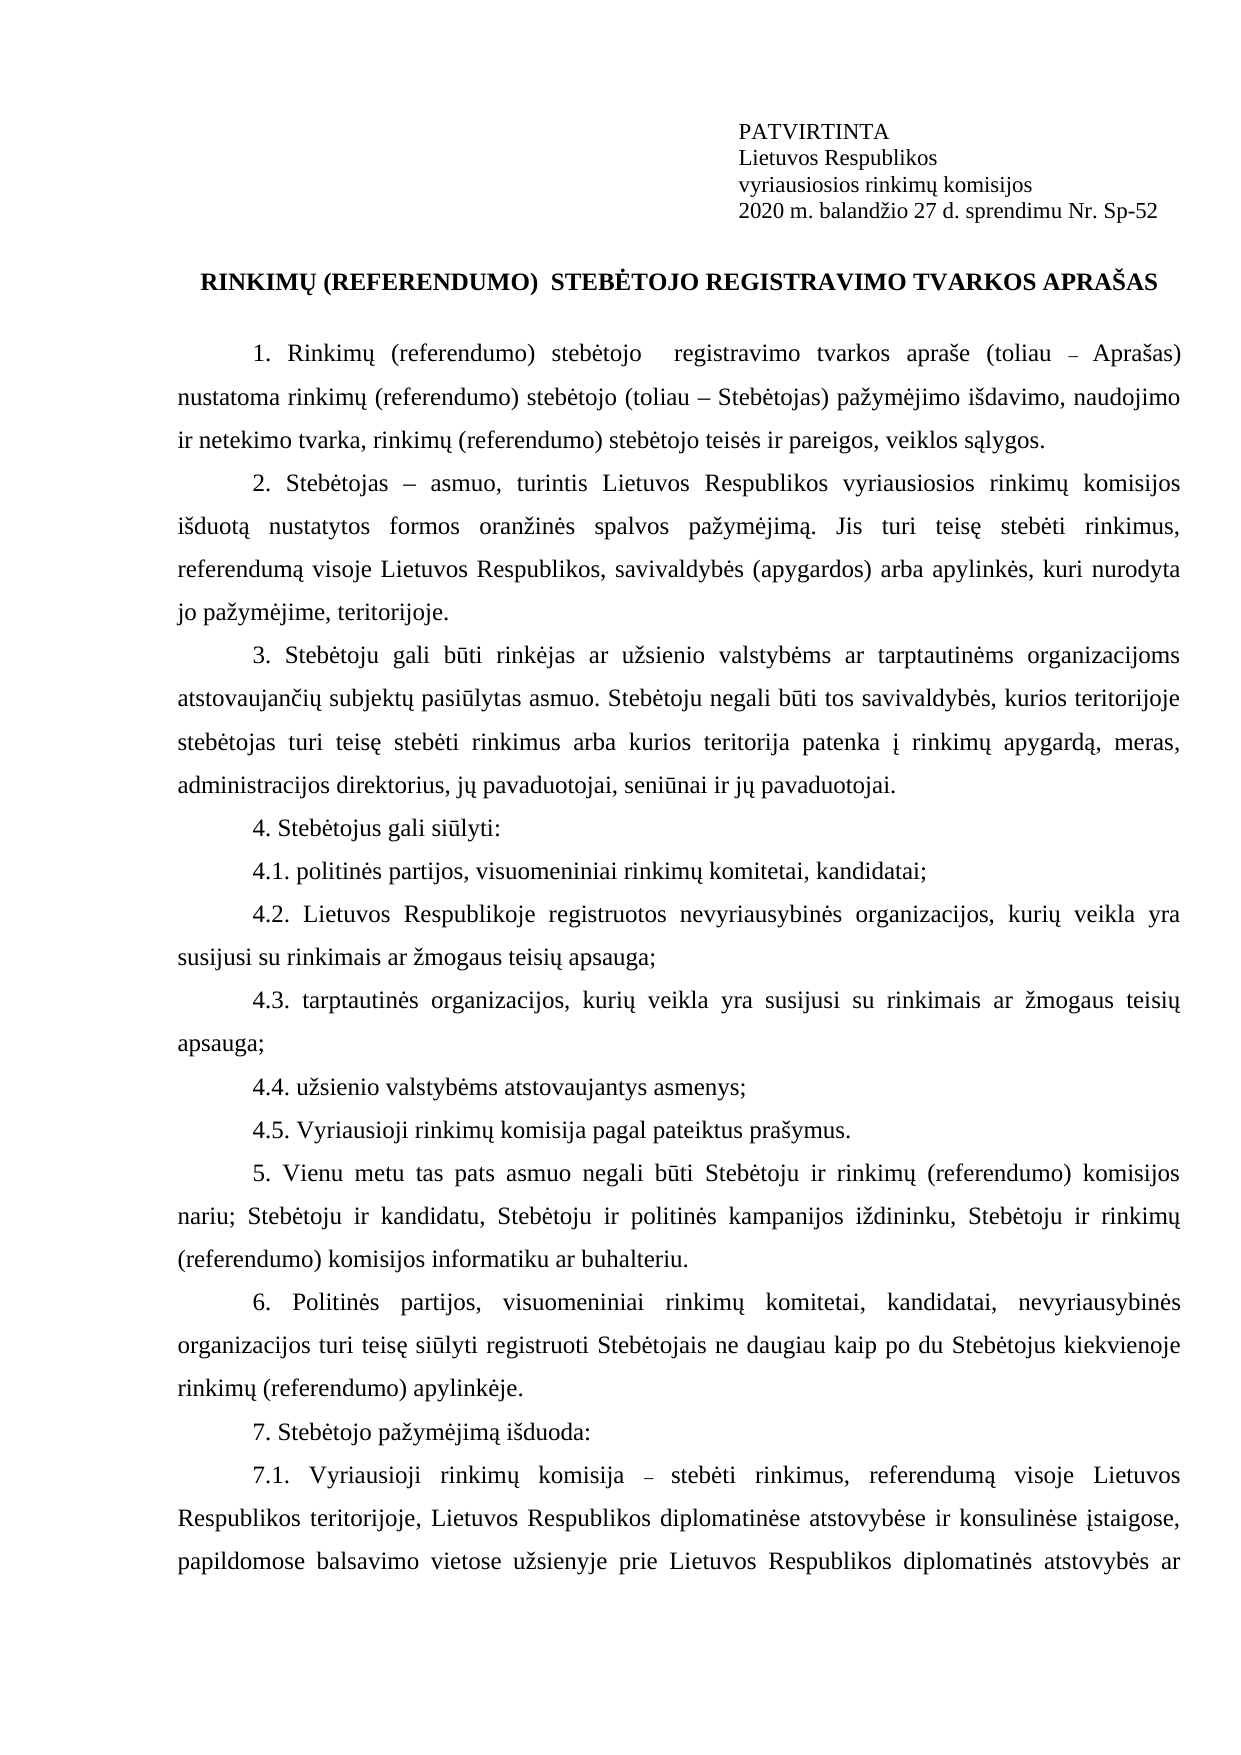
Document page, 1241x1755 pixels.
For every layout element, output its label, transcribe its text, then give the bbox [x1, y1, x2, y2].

text 1. Rinkimų (referendumo) stebėtojo registravimo tvarkos apraše (toliau – Aprašas) nustatoma rinkimų (referendumo) stebėtojo (toliau – Stebėtojas) pažymėjimo išdavimo, naudojimo ir netekimo tvarka, rinkimų (referendumo) stebėtojo teisės ir pareigos, veiklos sąlygos. [177, 338, 1181, 453]
text 4.1. politinės partijos, visuomeniniai rinkimų komitetai, kandidatai; [177, 856, 1181, 885]
text RINKIMŲ (REFERENDUMO) STEBĖTOJO REGISTRAVIMO TVARKOS APRAŠAS [177, 267, 1181, 295]
text 7.1. Vyriausioji rinkimų komisija – stebėti rinkimus, referendumą visoje Lietuvos Respublikos teritorijoje, Lietuvos Respublikos diplomatinėse atstovybėse ir konsulinėse įstaigose, papildomose balsavimo vietose užsienyje prie Lietuvos Respublikos diplomatinės atstovybės ar [177, 1460, 1181, 1575]
text 3. Stebėtoju gali būti rinkėjas ar užsienio valstybėms ar tarptautinėms organizacijoms atstovaujančių subjektų pasiūlytas asmuo. Stebėtoju negali būti tos savivaldybės, kurios teritorijoje stebėtojas turi teisę stebėti rinkimus arba kurios teritorija patenka į rinkimų apygardą, meras, administracijos direktorius, jų pavaduotojai, seniūnai ir jų pavaduotojai. [177, 640, 1181, 798]
text 5. Vienu metu tas pats asmuo negali būti Stebėtoju ir rinkimų (referendumo) komisijos nariu; Stebėtoju ir kandidatu, Stebėtoju ir politinės kampanijos iždininku, Stebėtoju ir rinkimų (referendumo) komisijos informatiku ar buhalteriu. [177, 1158, 1181, 1273]
text 2. Stebėtojas – asmuo, turintis Lietuvos Respublikos vyriausiosios rinkimų komisijos išduotą nustatytos formos oranžinės spalvos pažymėjimą. Jis turi teisę stebėti rinkimus, referendumą visoje Lietuvos Respublikos, savivaldybės (apygardos) arba apylinkės, kuri nurodyta jo pažymėjime, teritorijoje. [177, 468, 1181, 626]
text 4.2. Lietuvos Respublikoje registruotos nevyriausybinės organizacijos, kurių veikla yra susijusi su rinkimais ar žmogaus teisių apsauga; [177, 899, 1181, 971]
text PATVIRTINTA [177, 118, 1181, 144]
text 4.3. tarptautinės organizacijos, kurių veikla yra susijusi su rinkimais ar žmogaus teisių apsauga; [177, 985, 1181, 1057]
text 7. Stebėtojo pažymėjimą išduoda: [177, 1417, 1181, 1445]
text 4. Stebėtojus gali siūlyti: [177, 813, 1181, 842]
text Lietuvos Respublikos [177, 144, 1181, 171]
text 6. Politinės partijos, visuomeniniai rinkimų komitetai, kandidatai, nevyriausybinės organizacijos turi teisę siūlyti registruoti Stebėtojais ne daugiau kaip po du Stebėtojus kiekvienoje rinkimų (referendumo) apylinkėje. [177, 1287, 1181, 1402]
text vyriausiosios rinkimų komisijos [177, 171, 1181, 197]
text 4.5. Vyriausioji rinkimų komisija pagal pateiktus prašymus. [177, 1115, 1181, 1143]
text 2020 m. balandžio 27 d. sprendimu Nr. Sp-52 [177, 197, 1181, 223]
text 4.4. užsienio valstybėms atstovaujantys asmenys; [177, 1072, 1181, 1100]
